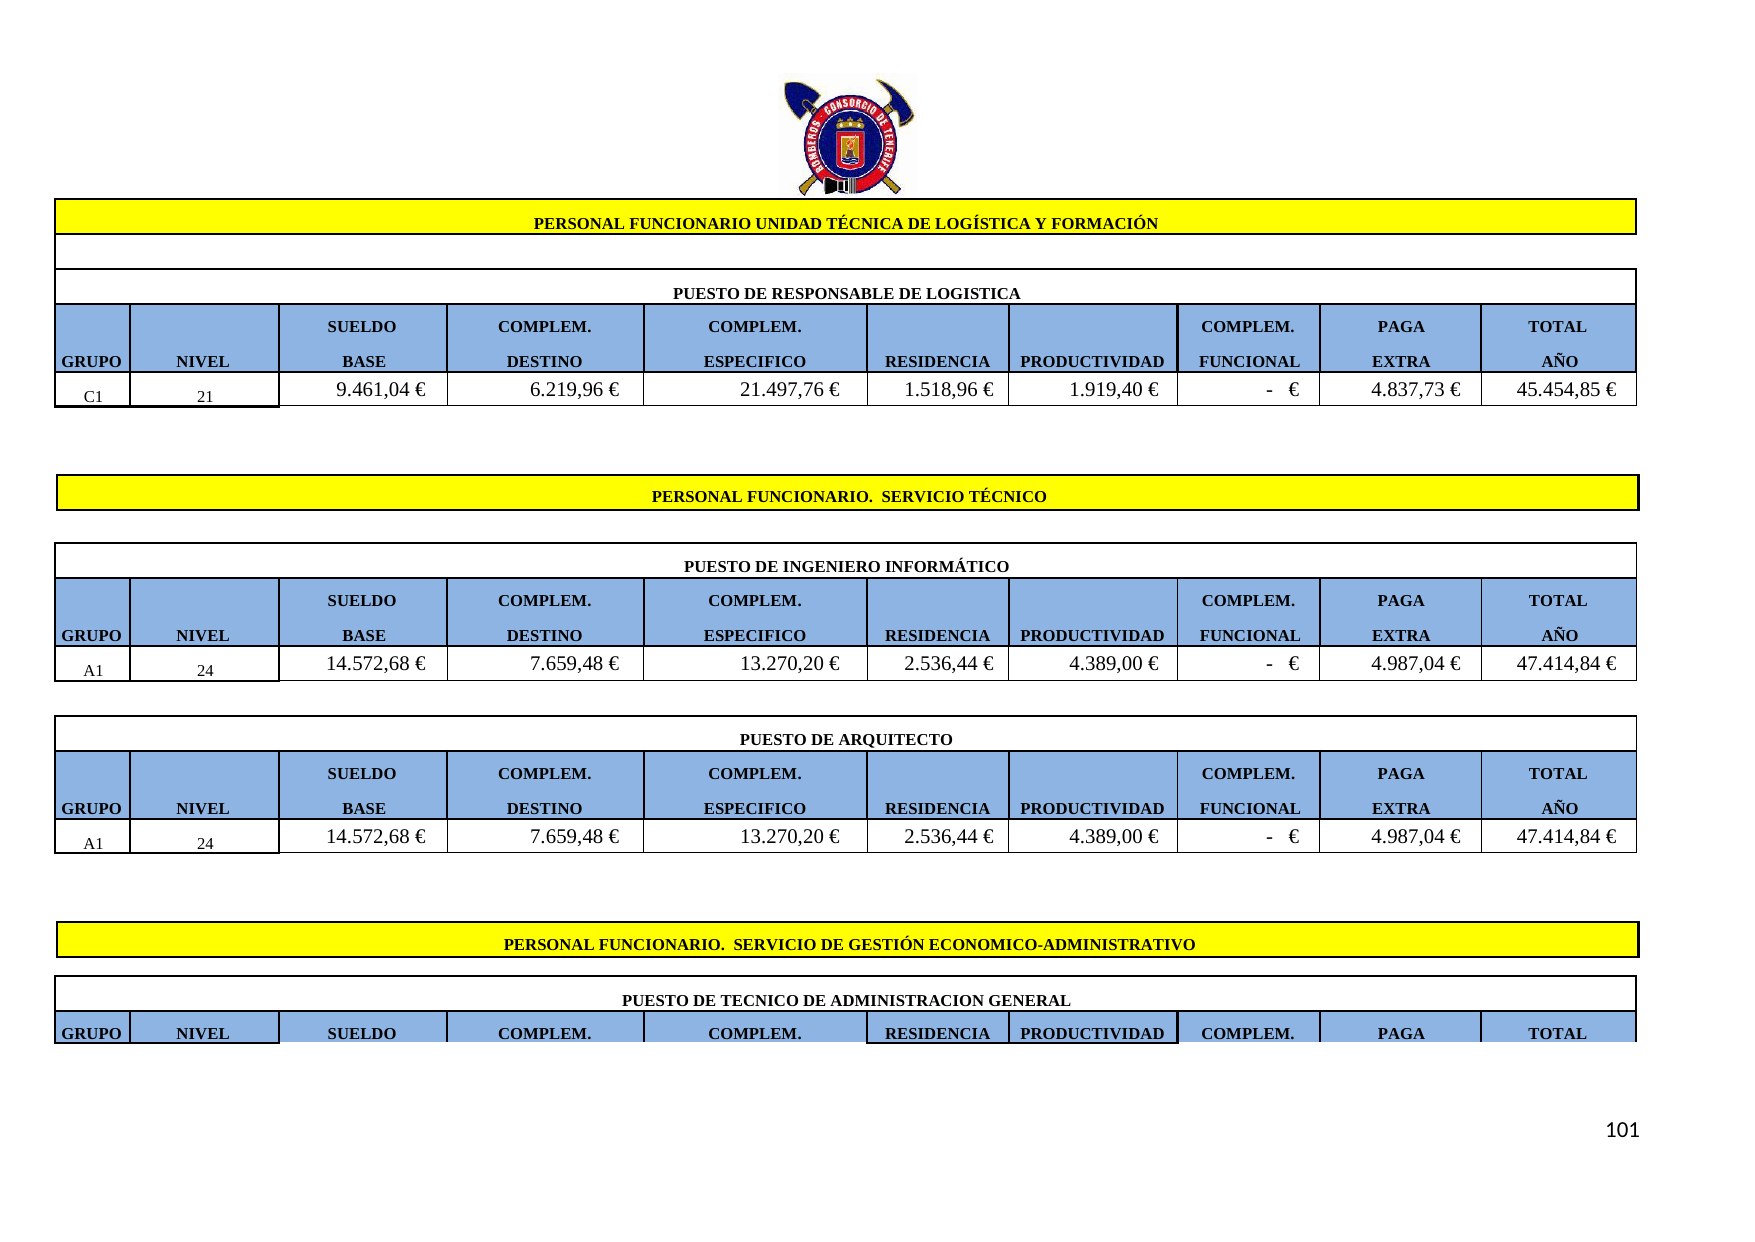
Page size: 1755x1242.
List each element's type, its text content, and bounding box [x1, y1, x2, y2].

table_header PERSONAL FUNCIONARIO UNIDAD TÉCNICA DE LOGÍSTICA Y FORMACIÓN [56, 200, 1635, 233]
table_cell 13.270,20 € [644, 647, 867, 679]
table_cell COMPLEM. [1179, 305, 1319, 336]
table_cell 2.536,44 € [868, 647, 1008, 679]
table_cell DESTINO [448, 785, 643, 818]
table_cell COMPLEM. [448, 579, 643, 610]
table_cell PAGA [1321, 305, 1480, 336]
table_cell ESPECIFICO [645, 785, 866, 818]
table_cell GRUPO [56, 1012, 129, 1042]
table_cell COMPLEM. [645, 1012, 866, 1042]
table_cell PRODUCTIVIDAD [1010, 579, 1177, 645]
table_cell COMPLEM. [1178, 579, 1319, 610]
table_cell COMPLEM. [1179, 1012, 1319, 1042]
table_cell COMPLEM. [645, 752, 866, 783]
table_cell TOTAL [1482, 305, 1635, 336]
table_cell 7.659,48 € [448, 820, 643, 852]
table_cell SUELDO [280, 579, 446, 610]
table_cell SUELDO [280, 305, 446, 336]
table_cell 47.414,84 € [1482, 820, 1636, 852]
table_cell 14.572,68 € [280, 647, 447, 679]
table_cell TOTAL [1482, 752, 1636, 783]
table_cell RESIDENCIA [868, 752, 1008, 818]
table_cell NIVEL [131, 579, 278, 645]
table_cell - € [1178, 647, 1319, 679]
table_cell NIVEL [131, 1012, 278, 1042]
table_cell COMPLEM. [645, 579, 866, 610]
table_cell FUNCIONAL [1178, 785, 1319, 818]
table_cell PAGA [1321, 752, 1481, 783]
table_cell C1 [56, 373, 129, 405]
table_cell AÑO [1482, 785, 1636, 818]
table_cell PAGA [1321, 1012, 1480, 1042]
table_cell DESTINO [448, 339, 643, 371]
table_cell 4.389,00 € [1009, 647, 1177, 679]
table_cell 9.461,04 € [280, 373, 447, 405]
table_cell - € [1178, 820, 1319, 852]
table_cell 4.389,00 € [1009, 820, 1177, 852]
table_cell PRODUCTIVIDAD [1010, 752, 1177, 818]
table_cell BASE [280, 339, 446, 371]
table_cell 21.497,76 € [644, 373, 867, 405]
table_cell 24 [131, 820, 278, 852]
table_cell [56, 235, 1636, 268]
table_cell 21 [131, 373, 278, 405]
table_cell 4.987,04 € [1320, 820, 1481, 852]
table_cell PRODUCTIVIDAD [1010, 1012, 1176, 1042]
table_cell GRUPO [56, 305, 129, 371]
table_cell 6.219,96 € [448, 373, 643, 405]
table_cell PRODUCTIVIDAD [1010, 305, 1176, 371]
table_cell 14.572,68 € [280, 820, 447, 852]
table_cell NIVEL [131, 752, 278, 818]
table_header PUESTO DE ARQUITECTO [56, 717, 1636, 749]
table_cell DESTINO [448, 612, 643, 645]
table_cell 4.837,73 € [1320, 373, 1481, 405]
table_cell SUELDO [280, 1012, 446, 1042]
table_cell AÑO [1482, 339, 1635, 371]
table_cell 1.518,96 € [868, 373, 1008, 405]
table_header PUESTO DE TECNICO DE ADMINISTRACION GENERAL [56, 977, 1635, 1010]
table_cell EXTRA [1321, 785, 1481, 818]
table_cell COMPLEM. [448, 752, 643, 783]
table_cell 45.454,85 € [1482, 373, 1636, 405]
table_cell FUNCIONAL [1179, 339, 1319, 371]
table_cell BASE [280, 612, 446, 645]
table_cell 4.987,04 € [1320, 647, 1481, 679]
table_cell BASE [280, 785, 446, 818]
table_cell EXTRA [1321, 612, 1481, 645]
table_cell ESPECIFICO [645, 339, 866, 371]
table_cell COMPLEM. [448, 305, 643, 336]
table_cell RESIDENCIA [868, 1012, 1008, 1042]
table_cell GRUPO [56, 579, 129, 645]
table_cell FUNCIONAL [1178, 612, 1319, 645]
table_cell RESIDENCIA [868, 579, 1008, 645]
table_cell ESPECIFICO [645, 612, 866, 645]
table_cell GRUPO [56, 752, 129, 818]
table_cell 13.270,20 € [644, 820, 867, 852]
table_cell COMPLEM. [1178, 752, 1319, 783]
table_header PUESTO DE INGENIERO INFORMÁTICO [56, 544, 1636, 577]
table_cell 24 [131, 647, 278, 679]
table_cell - € [1178, 373, 1319, 405]
table_cell EXTRA [1321, 339, 1480, 371]
table_cell COMPLEM. [448, 1012, 643, 1042]
table_cell RESIDENCIA [868, 305, 1008, 371]
table_cell A1 [56, 820, 129, 852]
table_cell COMPLEM. [645, 305, 866, 336]
table_cell A1 [56, 647, 129, 679]
table_cell 7.659,48 € [448, 647, 643, 679]
table_cell PAGA [1321, 579, 1481, 610]
table_cell PUESTO DE RESPONSABLE DE LOGISTICA [56, 270, 1635, 303]
table_cell 1.919,40 € [1009, 373, 1177, 405]
table_cell NIVEL [131, 305, 278, 371]
table_cell AÑO [1482, 612, 1636, 645]
table_cell SUELDO [280, 752, 446, 783]
table_cell TOTAL [1482, 579, 1636, 610]
table_cell 47.414,84 € [1482, 647, 1636, 679]
table_cell TOTAL [1482, 1012, 1635, 1042]
table_cell 2.536,44 € [868, 820, 1008, 852]
